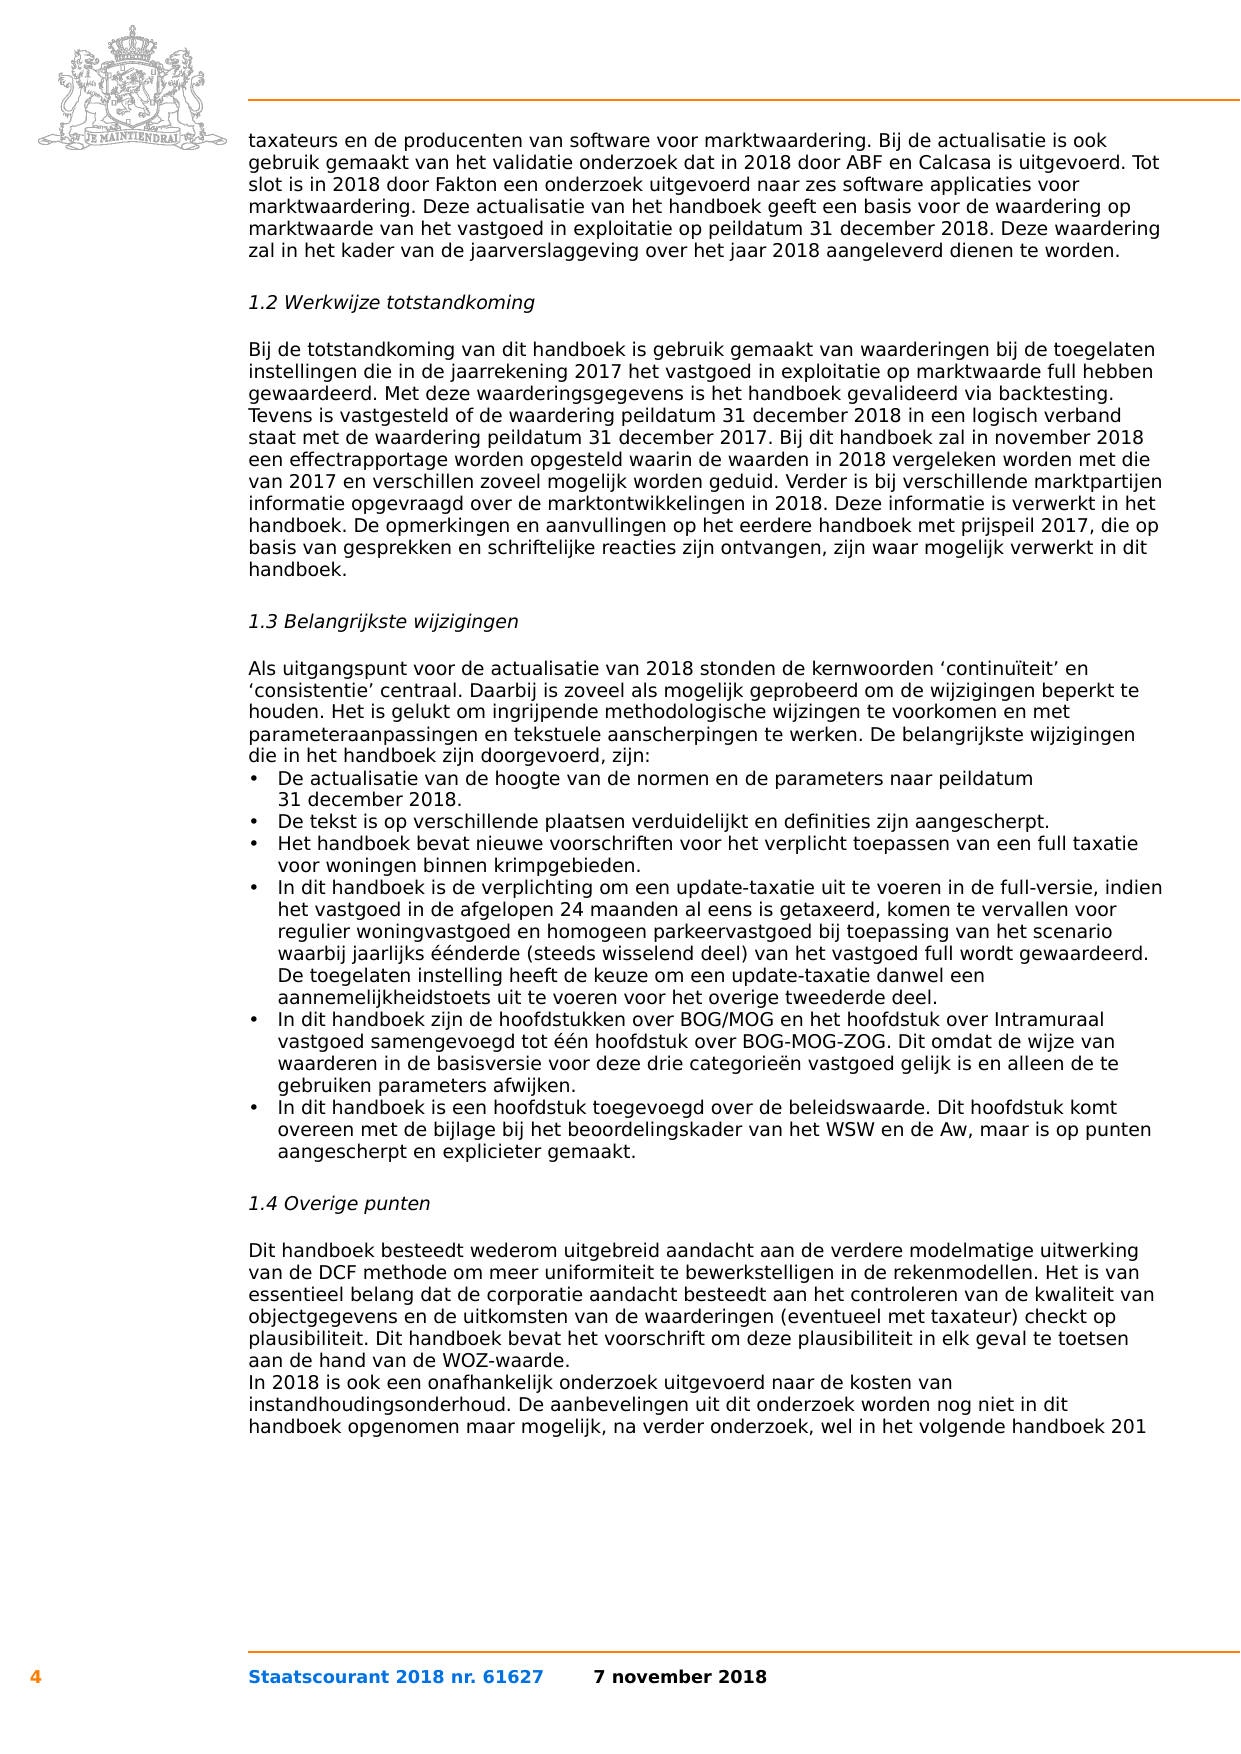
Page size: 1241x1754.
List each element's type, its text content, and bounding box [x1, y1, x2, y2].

text taxateurs en de producenten van software voor marktwaardering. Bij de actualisatie is ook gebruik gemaakt van het validatie onderzoek dat in 2018 door ABF en Calcasa is uitgevoerd. Tot slot is in 2018 door Fakton een onderzoek uitgevoerd naar zes software applicaties voor marktwaardering. Deze actualisatie van het handboek geeft een basis voor de waardering op marktwaarde van het vastgoed in exploitatie op peildatum 31 december 2018. Deze waardering zal in het kader van de jaarverslaggeving over het jaar 2018 aangeleverd dienen te worden. [248, 130, 1163, 262]
text • In dit handboek is de verplichting om een update-taxatie uit te voeren in de full-versie, indien het vastgoed in de afgelopen 24 maanden al eens is getaxeerd, komen te vervallen voor regulier woningvastgoed en homogeen parkeervastgoed bij toepassing van het scenario waarbij jaarlijks éénderde (steeds wisselend deel) van het vastgoed full wordt gewaardeerd. De toegelaten instelling heeft de keuze om een update-taxatie danwel een aannemelijkheidstoets uit te voeren voor het overige tweederde deel. [248, 877, 1163, 1009]
text • In dit handboek zijn de hoofdstukken over BOG/MOG en het hoofdstuk over Intramuraal vastgoed samengevoegd tot één hoofdstuk over BOG-MOG-ZOG. Dit omdat de wijze van waarderen in de basisversie voor deze drie categorieën vastgoed gelijk is en alleen de te gebruiken parameters afwijken. [248, 1009, 1163, 1097]
subtitle 1.2 Werkwijze totstandkoming [248, 292, 1163, 314]
text • Het handboek bevat nieuwe voorschriften voor het verplicht toepassen van een full taxatie voor woningen binnen krimpgebieden. [248, 833, 1163, 877]
text Bij de totstandkoming van dit handboek is gebruik gemaakt van waarderingen bij de toegelaten instellingen die in de jaarrekening 2017 het vastgoed in exploitatie op marktwaarde full hebben gewaardeerd. Met deze waarderingsgegevens is het handboek gevalideerd via backtesting. Tevens is vastgesteld of de waardering peildatum 31 december 2018 in een logisch verband staat met de waardering peildatum 31 december 2017. Bij dit handboek zal in november 2018 een effectrapportage worden opgesteld waarin de waarden in 2018 vergeleken worden met die van 2017 en verschillen zoveel mogelijk worden geduid. Verder is bij verschillende marktpartijen informatie opgevraagd over de marktontwikkelingen in 2018. Deze informatie is verwerkt in het handboek. De opmerkingen en aanvullingen op het eerdere handboek met prijspeil 2017, die op basis van gesprekken en schriftelijke reacties zijn ontvangen, zijn waar mogelijk verwerkt in dit handboek. [248, 339, 1163, 581]
text • In dit handboek is een hoofdstuk toegevoegd over de beleidswaarde. Dit hoofdstuk komt overeen met de bijlage bij het beoordelingskader van het WSW en de Aw, maar is op punten aangescherpt en explicieter gemaakt. [248, 1097, 1163, 1163]
text • De actualisatie van de hoogte van de normen en de parameters naar peildatum 31 december 2018. [248, 767, 1163, 811]
text Als uitgangspunt voor de actualisatie van 2018 stonden de kernwoorden ‘continuïteit’ en ‘consistentie’ centraal. Daarbij is zoveel als mogelijk geprobeerd om de wijzigingen beperkt te houden. Het is gelukt om ingrijpende methodologische wijzingen te voorkomen en met parameteraanpassingen en tekstuele aanscherpingen te werken. De belangrijkste wijzigingen die in het handboek zijn doorgevoerd, zijn: [248, 657, 1163, 767]
text In 2018 is ook een onafhankelijk onderzoek uitgevoerd naar de kosten van instandhoudingsonderhoud. De aanbevelingen uit dit onderzoek worden nog niet in dit handboek opgenomen maar mogelijk, na verder onderzoek, wel in het volgende handboek 201 [248, 1372, 1163, 1438]
picture [38, 25, 227, 150]
subtitle 1.3 Belangrijkste wijzigingen [248, 611, 1163, 632]
text Dit handboek besteedt wederom uitgebreid aandacht aan de verdere modelmatige uitwerking van de DCF methode om meer uniformiteit te bewerkstelligen in de rekenmodellen. Het is van essentieel belang dat de corporatie aandacht besteedt aan het controleren van de kwaliteit van objectgegevens en de uitkomsten van de waarderingen (eventueel met taxateur) checkt op plausibiliteit. Dit handboek bevat het voorschrift om deze plausibiliteit in elk geval te toetsen aan de hand van de WOZ-waarde. [248, 1240, 1163, 1372]
subtitle 1.4 Overige punten [248, 1193, 1163, 1215]
text • De tekst is op verschillende plaatsen verduidelijkt en definities zijn aangescherpt. [248, 811, 1163, 833]
